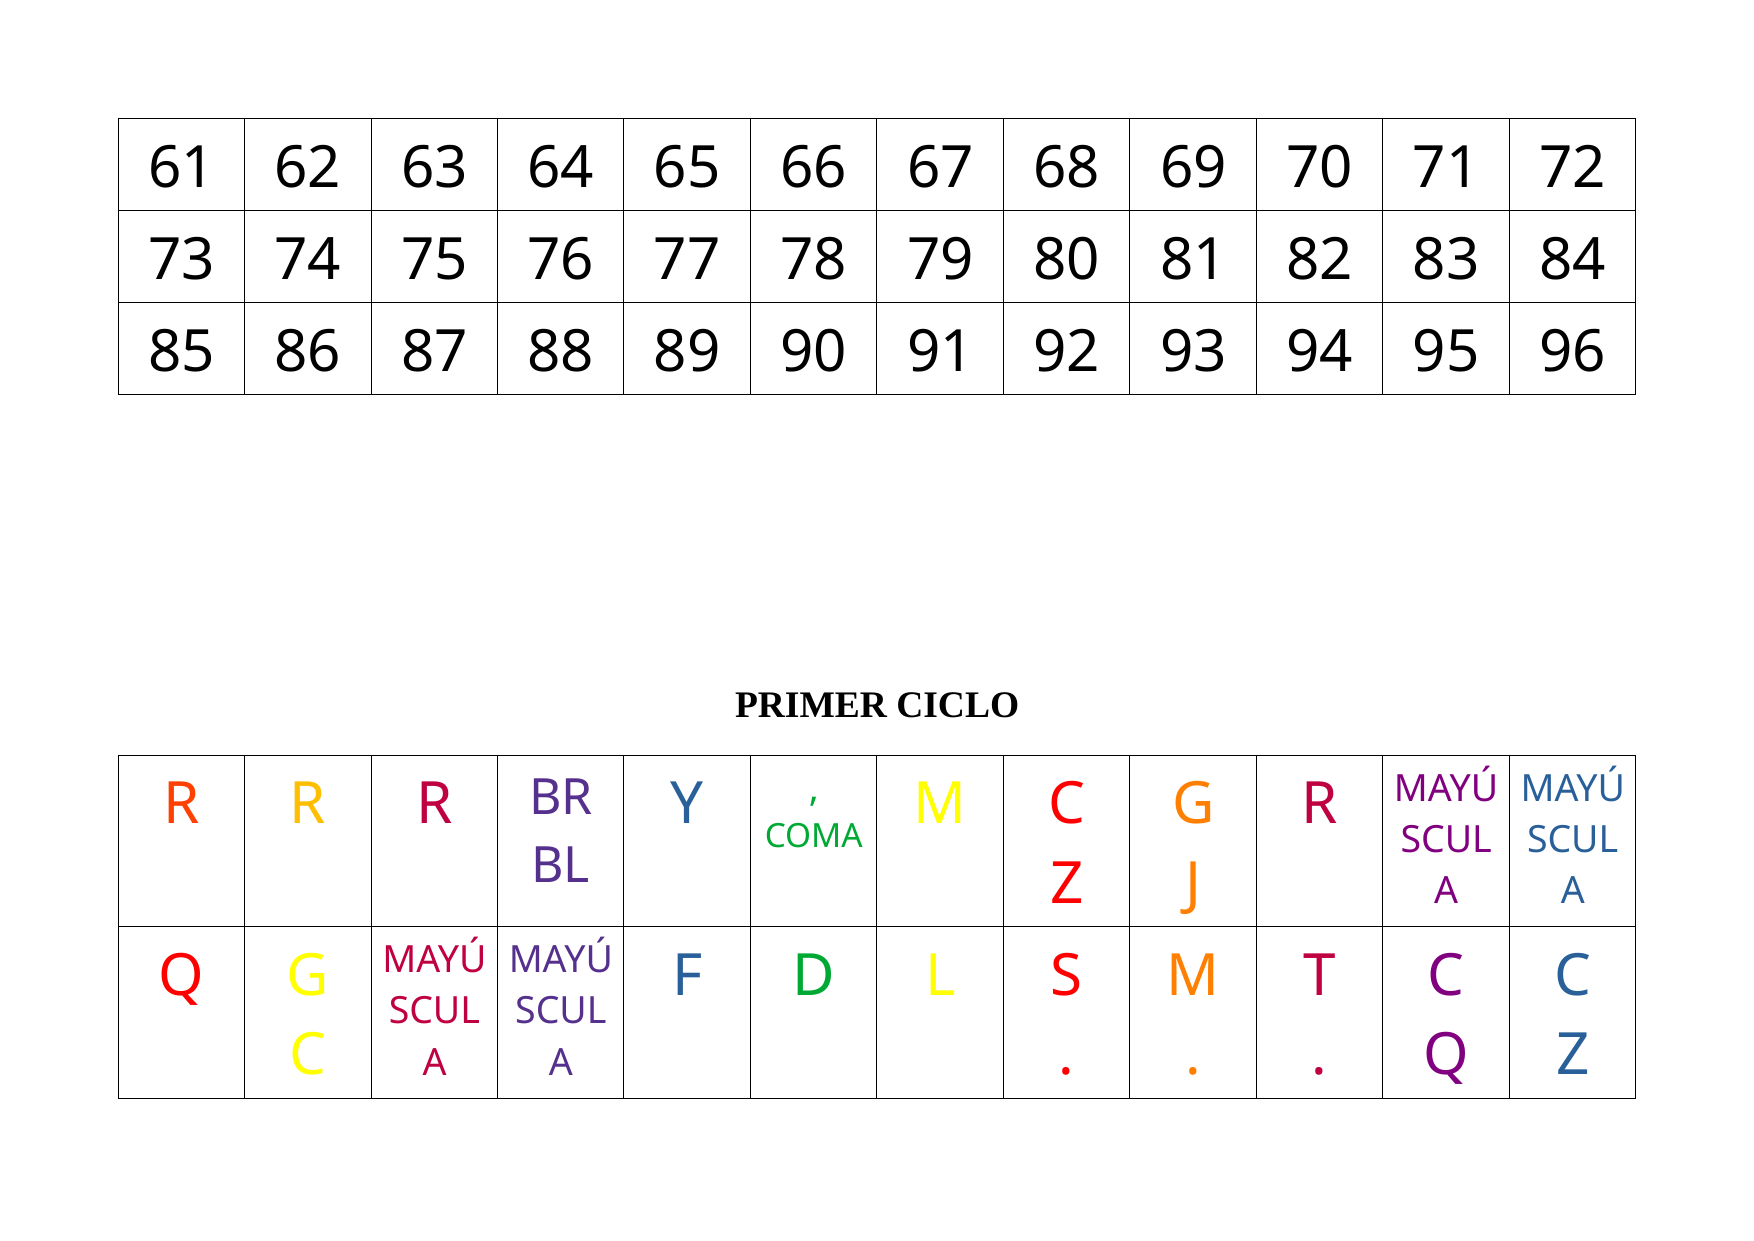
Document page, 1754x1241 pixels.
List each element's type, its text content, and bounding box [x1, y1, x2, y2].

table_cell 91 [877, 303, 1003, 394]
table_cell F [624, 927, 750, 1097]
table_cell S . [1004, 927, 1129, 1097]
table_cell 94 [1257, 303, 1382, 394]
table_cell 61 [119, 119, 244, 210]
table_cell MAYÚSCULA [498, 927, 623, 1097]
table_header BR BL [498, 756, 623, 926]
table_cell M . [1130, 927, 1256, 1097]
table_header R [1257, 756, 1382, 926]
table_header M [877, 756, 1003, 926]
text PRIMER CICLO [118, 683, 1636, 726]
table_cell T . [1257, 927, 1382, 1097]
table_cell G C [245, 927, 371, 1097]
table_header R [119, 756, 244, 926]
table_cell 74 [245, 211, 371, 302]
table_cell 69 [1130, 119, 1256, 210]
table_cell 68 [1004, 119, 1129, 210]
table_cell 62 [245, 119, 371, 210]
table_cell Q [119, 927, 244, 1097]
table_header R [245, 756, 371, 926]
table_cell 90 [751, 303, 876, 394]
table_cell 95 [1383, 303, 1509, 394]
table_cell 70 [1257, 119, 1382, 210]
table_cell 81 [1130, 211, 1256, 302]
table_cell 67 [877, 119, 1003, 210]
table_cell 84 [1510, 211, 1635, 302]
table_cell 63 [372, 119, 497, 210]
table_cell 79 [877, 211, 1003, 302]
table_cell 76 [498, 211, 623, 302]
table_cell 65 [624, 119, 750, 210]
table_header G J [1130, 756, 1256, 926]
table_cell 96 [1510, 303, 1635, 394]
table_cell 88 [498, 303, 623, 394]
table_cell 82 [1257, 211, 1382, 302]
table_cell 93 [1130, 303, 1256, 394]
table_header , COMA [751, 756, 876, 926]
table_header Y [624, 756, 750, 926]
table_cell D [751, 927, 876, 1097]
table_cell 75 [372, 211, 497, 302]
table_cell 85 [119, 303, 244, 394]
table_cell 92 [1004, 303, 1129, 394]
table_cell 86 [245, 303, 371, 394]
table_cell 89 [624, 303, 750, 394]
table_cell 80 [1004, 211, 1129, 302]
table_cell 83 [1383, 211, 1509, 302]
table_cell 72 [1510, 119, 1635, 210]
table_header C Z [1004, 756, 1129, 926]
table_cell L [877, 927, 1003, 1097]
table_cell 77 [624, 211, 750, 302]
table_header MAYÚSCULA [1383, 756, 1509, 926]
table_cell 64 [498, 119, 623, 210]
table_cell 87 [372, 303, 497, 394]
table_header R [372, 756, 497, 926]
table_cell 73 [119, 211, 244, 302]
table_cell C Q [1383, 927, 1509, 1097]
table_cell 78 [751, 211, 876, 302]
table_cell C Z [1510, 927, 1635, 1097]
table_cell MAYÚSCULA [372, 927, 497, 1097]
table_cell 66 [751, 119, 876, 210]
table_header MAYÚSCULA [1510, 756, 1635, 926]
table_cell 71 [1383, 119, 1509, 210]
